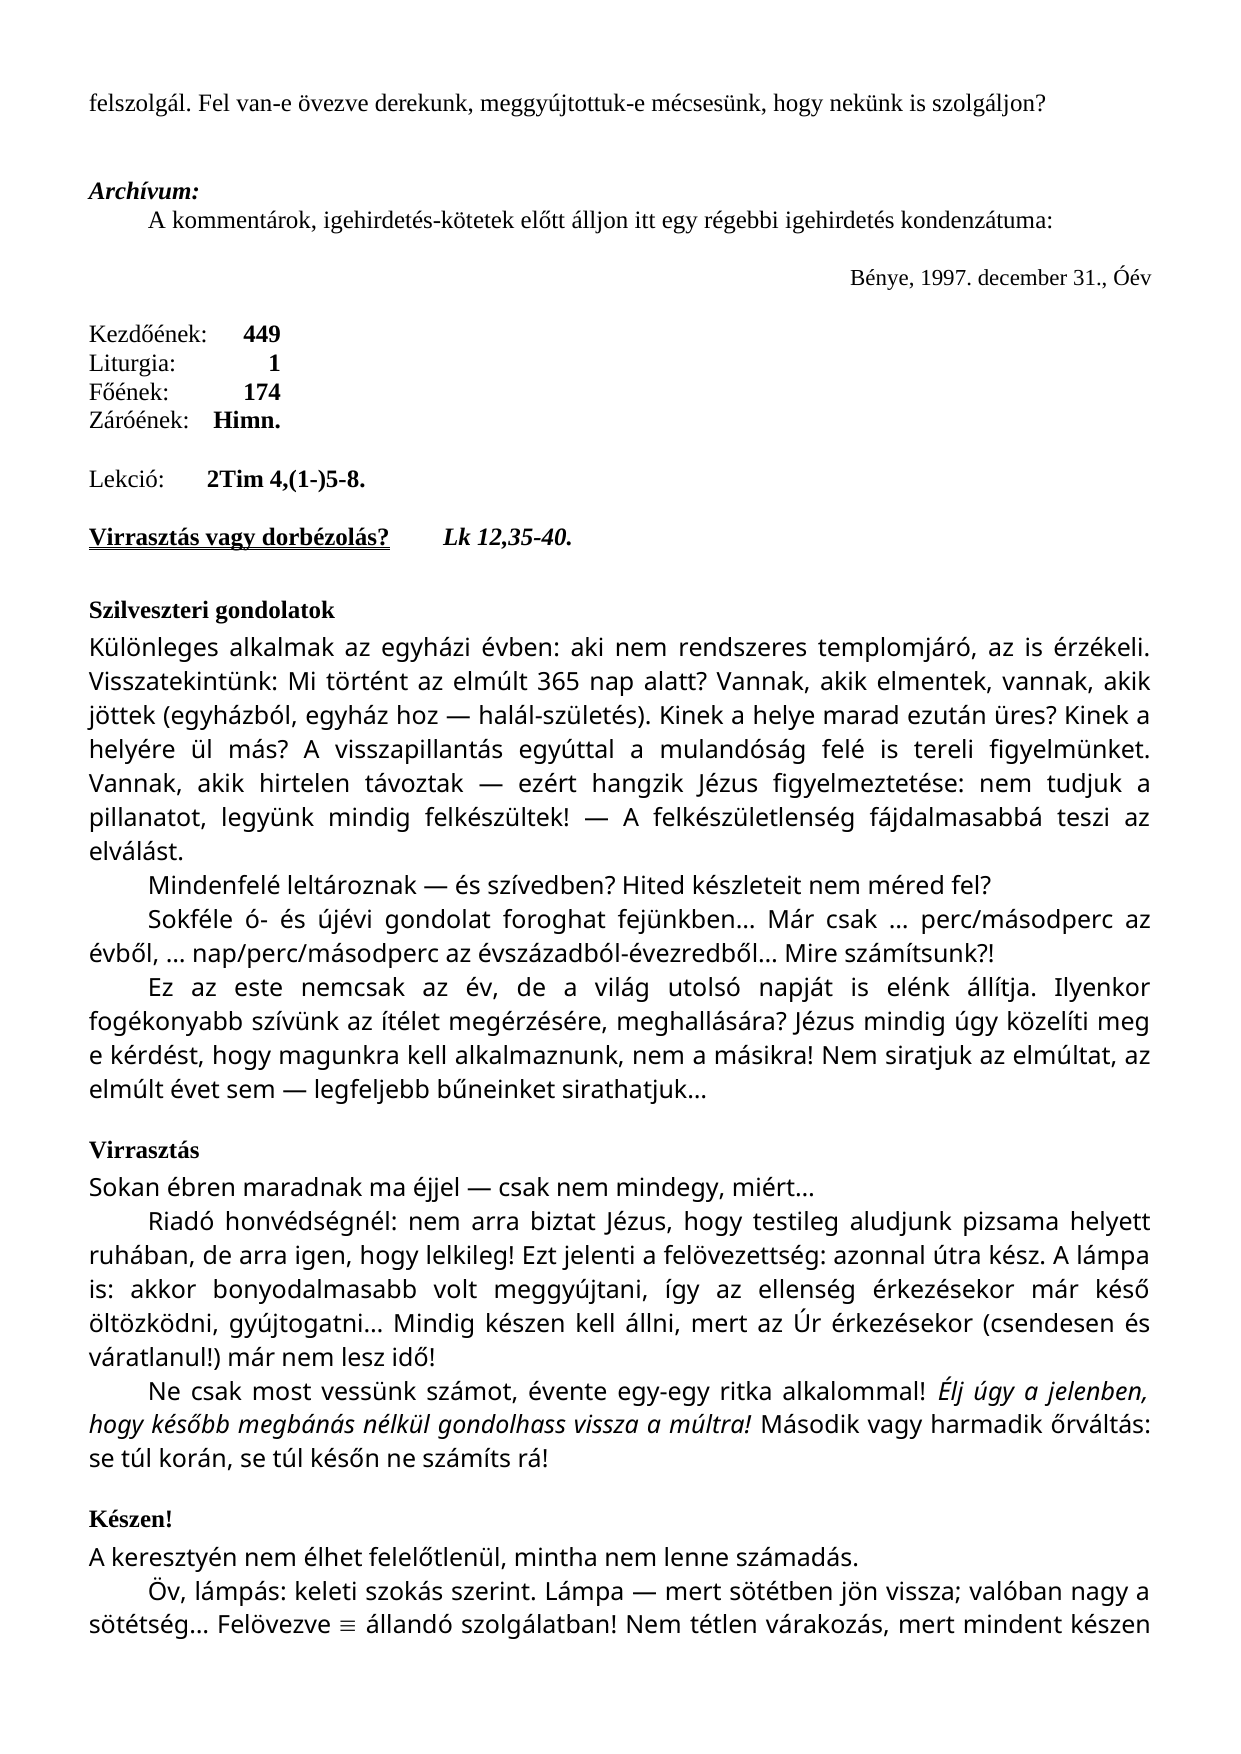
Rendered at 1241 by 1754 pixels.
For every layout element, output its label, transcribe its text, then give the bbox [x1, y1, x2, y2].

subtitle Készen! [88, 1504, 1152, 1533]
text Ne csak most vessünk számot, évente egy-egy ritka alkalommal! Élj úgy a jelenben, hogy később megbánás nélkül gondolhass vissza a múltra! Második vagy harmadik őrváltás: se túl korán, se túl későn ne számíts rá! [88, 1373, 1152, 1475]
subtitle Virrasztás [88, 1135, 1152, 1163]
text Különleges alkalmak az egyházi évben: aki nem rendszeres templomjáró, az is érzékeli. Visszatekintünk: Mi történt az elmúlt 365 nap alatt? Vannak, akik elmentek, vannak, akik jöttek (egyházból, egyház hoz — halál-születés). Kinek a helye marad ezután üres? Kinek a helyére ül más? A visszapillantás egyúttal a mulandóság felé is tereli figyelmünket. Vannak, akik hirtelen távoztak — ezért hangzik Jézus figyelmeztetése: nem tudjuk a pillanatot, legyünk mindig felkészültek! — A felkészületlenség fájdalmasabbá teszi az elválást. [88, 630, 1152, 867]
text Kezdőének: 449 [88, 319, 1152, 348]
text Öv, lámpás: keleti szokás szerint. Lámpa — mert sötétben jön vissza; valóban nagy a sötétség… Felövezve  állandó szolgálatban! Nem tétlen várakozás, mert mindent készen [88, 1573, 1152, 1641]
text Virrasztás vagy dorbézolás? Lk 12,35-40. [88, 522, 1152, 551]
text Lekció: 2Tim 4,(1-)5-8. [88, 464, 1152, 493]
text Bénye, 1997. december 31., Óév [88, 263, 1152, 290]
text A keresztyén nem élhet felelőtlenül, mintha nem lenne számadás. [88, 1539, 1152, 1573]
text felszolgál. Fel van‑e övezve derekunk, meggyújtottuk‑e mécsesünk, hogy nekünk is szolgáljon? [88, 88, 1152, 117]
text Sokféle ó‑ és újévi gondolat foroghat fejünkben… Már csak … perc/másodperc az évből, … nap/perc/másodperc az évszázadból-évezredből… Mire számítsunk?! [88, 901, 1152, 969]
text Ez az este nemcsak az év, de a világ utolsó napját is elénk állítja. Ilyenkor fogékonyabb szívünk az ítélet megérzésére, meghallására? Jézus mindig úgy közelíti meg e kérdést, hogy magunkra kell alkalmaznunk, nem a másikra! Nem siratjuk az elmúltat, az elmúlt évet sem — legfeljebb bűneinket sirathatjuk… [88, 969, 1152, 1105]
text Mindenfelé leltároznak — és szívedben? Hited készleteit nem méred fel? [88, 867, 1152, 901]
text Archívum: [88, 176, 1152, 205]
text A kommentárok, igehirdetés-kötetek előtt álljon itt egy régebbi igehirdetés kondenzátuma: [88, 205, 1152, 234]
text Riadó honvédségnél: nem arra biztat Jézus, hogy testileg aludjunk pizsama helyett ruhában, de arra igen, hogy lelkileg! Ezt jelenti a felövezettség: azonnal útra kész. A lámpa is: akkor bonyodalmasabb volt meggyújtani, így az ellenség érkezésekor már késő öltözködni, gyújtogatni… Mindig készen kell állni, mert az Úr érkezésekor (csendesen és váratlanul!) már nem lesz idő! [88, 1203, 1152, 1373]
subtitle Szilveszteri gondolatok [88, 595, 1152, 624]
text Záróének: Himn. [88, 406, 1152, 434]
text Liturgia: 1 [88, 348, 1152, 377]
text Sokan ébren maradnak ma éjjel — csak nem mindegy, miért… [88, 1169, 1152, 1203]
text Főének: 174 [88, 377, 1152, 406]
